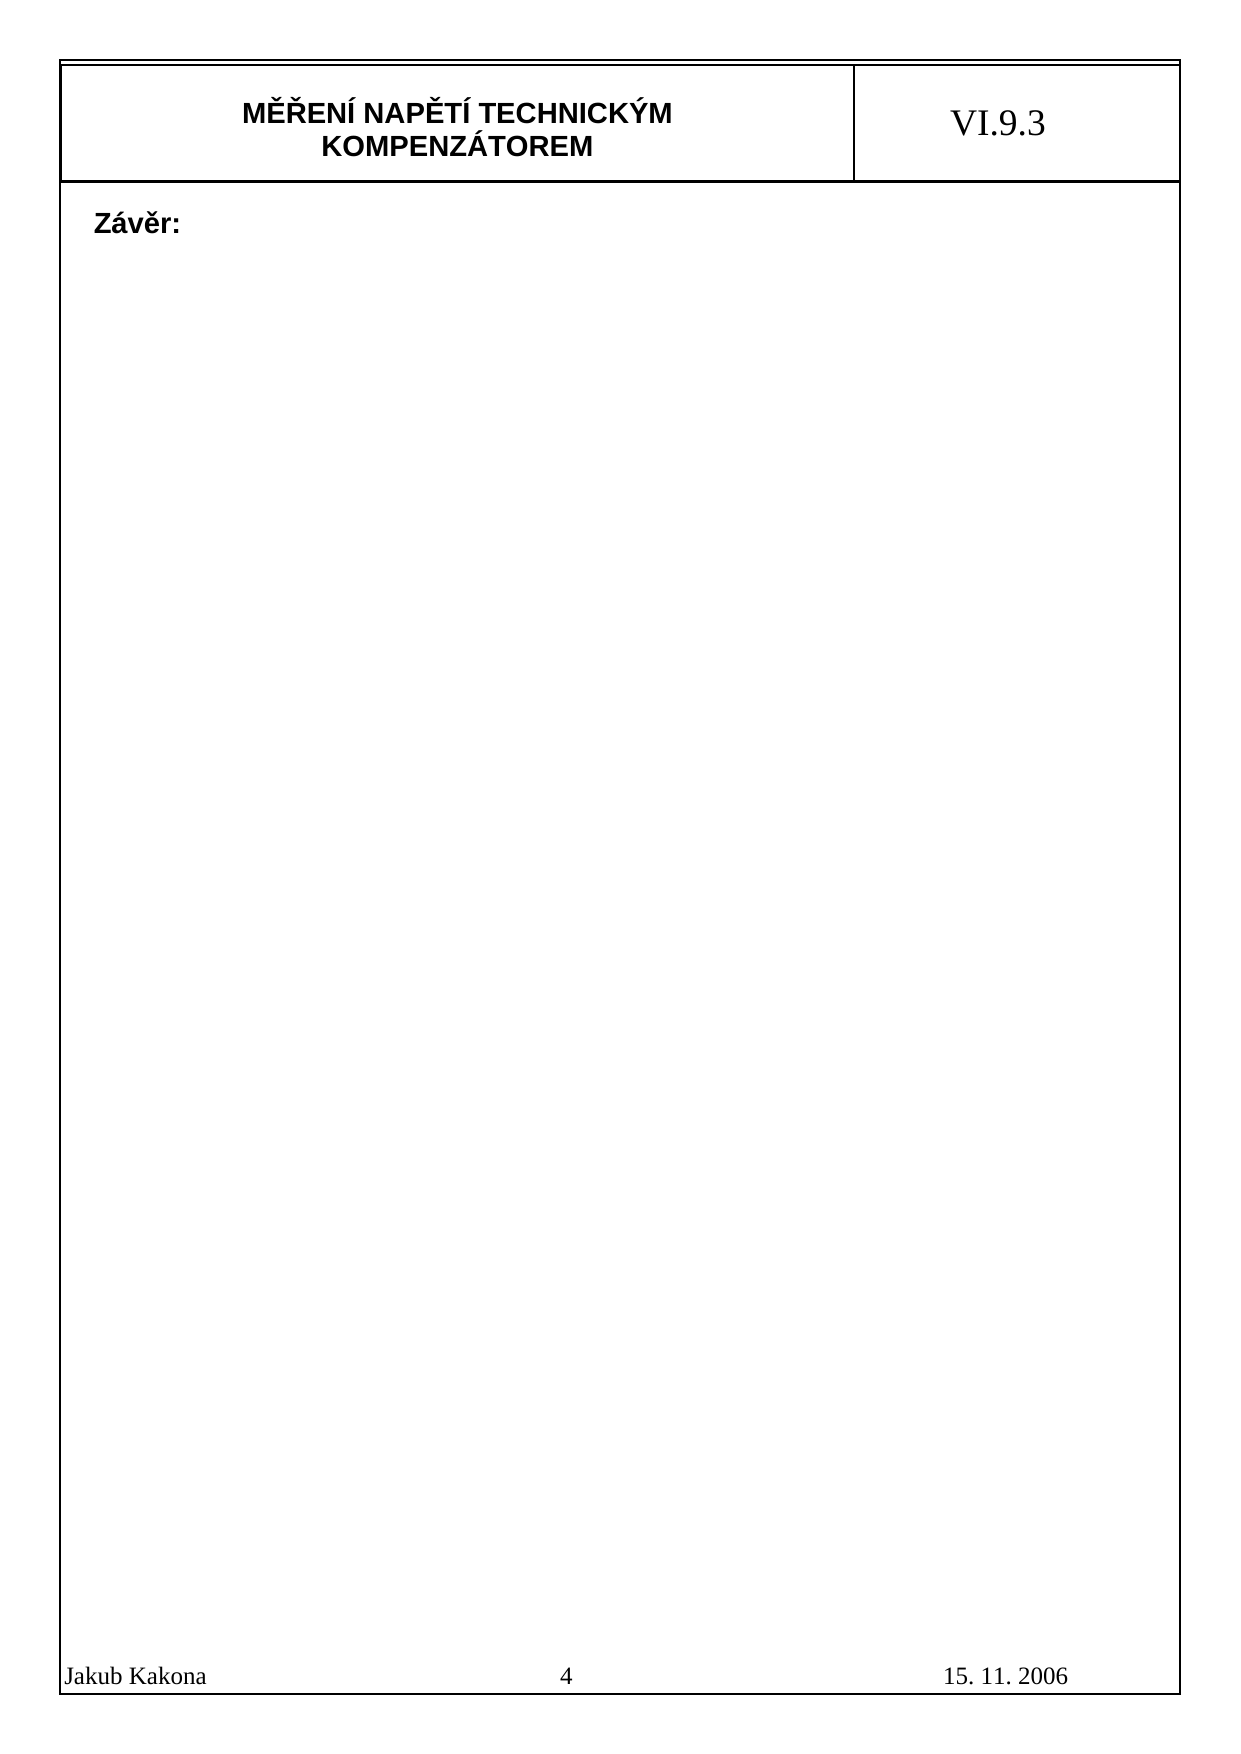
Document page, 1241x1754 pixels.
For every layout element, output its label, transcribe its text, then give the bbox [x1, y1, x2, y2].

table_header VI.9.3 [855, 66, 1179, 180]
subtitle Závěr: [93, 207, 1176, 240]
table_header MĚŘENÍ NAPĚTÍ TECHNICKÝM KOMPENZÁTOREM [62, 66, 853, 180]
